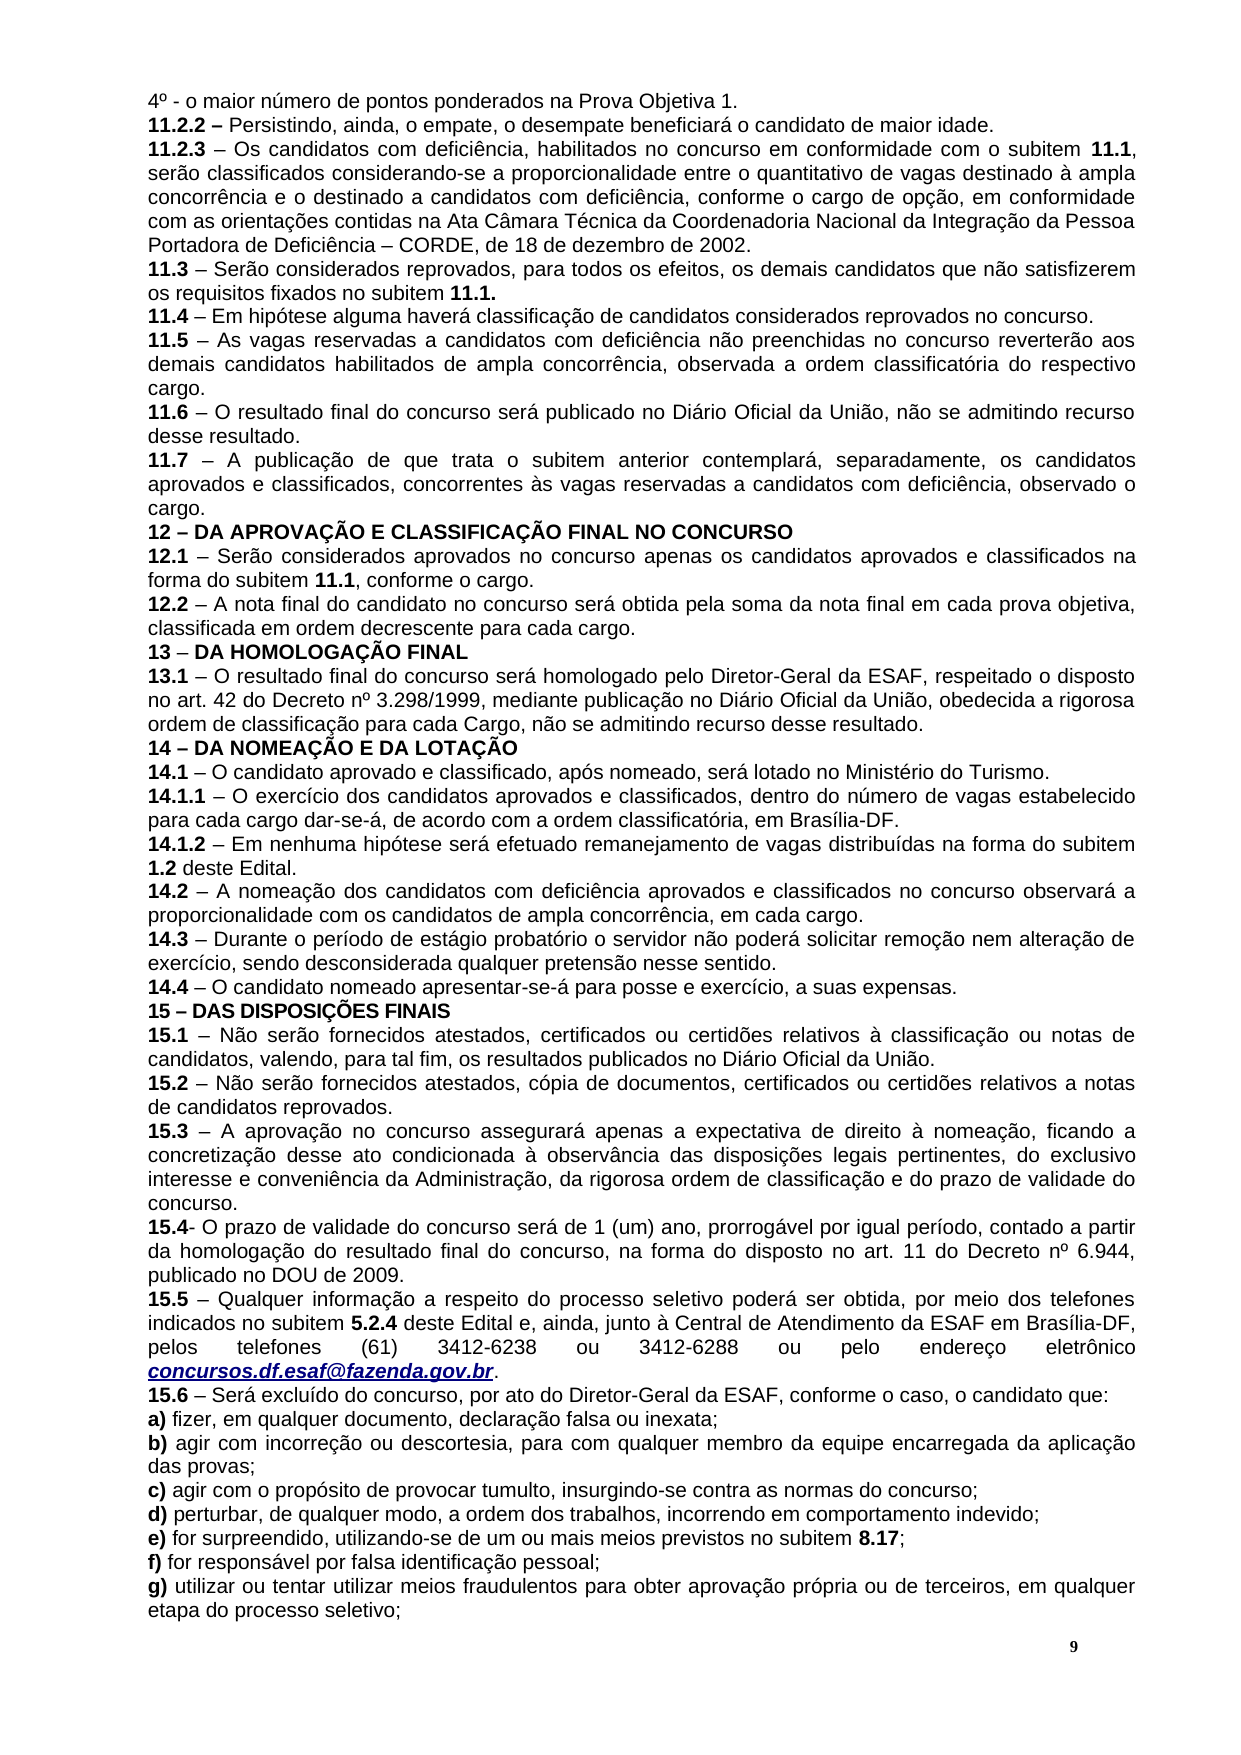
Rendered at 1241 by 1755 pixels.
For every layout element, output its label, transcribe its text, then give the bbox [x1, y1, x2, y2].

text 15.4- O prazo de validade do concurso será de 1 (um) ano, prorrogável por igual período, contado a partir da homologação do resultado final do concurso, na forma do disposto no art. 11 do Decreto nº 6.944, publicado no DOU de 2009. [148, 1215, 1137, 1287]
text 14.1.2 – Em nenhuma hipótese será efetuado remanejamento de vagas distribuídas na forma do subitem 1.2 deste Edital. [148, 831, 1137, 879]
text c) agir com o propósito de provocar tumulto, insurgindo-se contra as normas do concurso; [148, 1478, 1137, 1502]
text 15.5 – Qualquer informação a respeito do processo seletivo poderá ser obtida, por meio dos telefones indicados no subitem 5.2.4 deste Edital e, ainda, junto à Central de Atendimento da ESAF em Brasília-DF, pelos telefones (61) 3412-6238 ou 3412-6288 ou pelo endereço eletrônico concursos.df.esaf@fazenda.gov.br. [148, 1287, 1137, 1382]
text 15.1 – Não serão fornecidos atestados, certificados ou certidões relativos à classificação ou notas de candidatos, valendo, para tal fim, os resultados publicados no Diário Oficial da União. [148, 1023, 1137, 1071]
text 4º - o maior número de pontos ponderados na Prova Objetiva 1. [148, 89, 1137, 113]
text 11.2.2 – Persistindo, ainda, o empate, o desempate beneficiará o candidato de maior idade. [148, 113, 1137, 137]
text 12.1 – Serão considerados aprovados no concurso apenas os candidatos aprovados e classificados na forma do subitem 11.1, conforme o cargo. [148, 544, 1137, 592]
text 15.2 – Não serão fornecidos atestados, cópia de documentos, certificados ou certidões relativos a notas de candidatos reprovados. [148, 1071, 1137, 1119]
text e) for surpreendido, utilizando-se de um ou mais meios previstos no subitem 8.17; [148, 1526, 1137, 1550]
text 11.2.3 – Os candidatos com deficiência, habilitados no concurso em conformidade com o subitem 11.1, serão classificados considerando-se a proporcionalidade entre o quantitativo de vagas destinado à ampla concorrência e o destinado a candidatos com deficiência, conforme o cargo de opção, em conformidade com as orientações contidas na Ata Câmara Técnica da Coordenadoria Nacional da Integração da Pessoa Portadora de Deficiência – CORDE, de 18 de dezembro de 2002. [148, 137, 1137, 256]
text 12 – DA APROVAÇÃO E CLASSIFICAÇÃO FINAL NO CONCURSO [148, 520, 1137, 544]
subtitle 15 – DAS DISPOSIÇÕES FINAIS [148, 999, 1137, 1023]
text 15.6 – Será excluído do concurso, por ato do Diretor-Geral da ESAF, conforme o caso, o candidato que: [148, 1382, 1137, 1406]
text 14.3 – Durante o período de estágio probatório o servidor não poderá solicitar remoção nem alteração de exercício, sendo desconsiderada qualquer pretensão nesse sentido. [148, 927, 1137, 975]
text 11.7 – A publicação de que trata o subitem anterior contemplará, separadamente, os candidatos aprovados e classificados, concorrentes às vagas reservadas a candidatos com deficiência, observado o cargo. [148, 448, 1137, 520]
text 13.1 – O resultado final do concurso será homologado pelo Diretor-Geral da ESAF, respeitado o disposto no art. 42 do Decreto nº 3.298/1999, mediante publicação no Diário Oficial da União, obedecida a rigorosa ordem de classificação para cada Cargo, não se admitindo recurso desse resultado. [148, 664, 1137, 736]
text 14.1.1 – O exercício dos candidatos aprovados e classificados, dentro do número de vagas estabelecido para cada cargo dar-se-á, de acordo com a ordem classificatória, em Brasília-DF. [148, 783, 1137, 831]
text 12.2 – A nota final do candidato no concurso será obtida pela soma da nota final em cada prova objetiva, classificada em ordem decrescente para cada cargo. [148, 592, 1137, 640]
text 11.6 – O resultado final do concurso será publicado no Diário Oficial da União, não se admitindo recurso desse resultado. [148, 400, 1137, 448]
text 11.5 – As vagas reservadas a candidatos com deficiência não preenchidas no concurso reverterão aos demais candidatos habilitados de ampla concorrência, observada a ordem classificatória do respectivo cargo. [148, 328, 1137, 400]
text d) perturbar, de qualquer modo, a ordem dos trabalhos, incorrendo em comportamento indevido; [148, 1502, 1137, 1526]
text a) fizer, em qualquer documento, declaração falsa ou inexata; [148, 1406, 1137, 1430]
text g) utilizar ou tentar utilizar meios fraudulentos para obter aprovação própria ou de terceiros, em qualquer etapa do processo seletivo; [148, 1574, 1137, 1622]
text 14.4 – O candidato nomeado apresentar-se-á para posse e exercício, a suas expensas. [148, 975, 1137, 999]
text 11.4 – Em hipótese alguma haverá classificação de candidatos considerados reprovados no concurso. [148, 304, 1137, 328]
text 15.3 – A aprovação no concurso assegurará apenas a expectativa de direito à nomeação, ficando a concretização desse ato condicionada à observância das disposições legais pertinentes, do exclusivo interesse e conveniência da Administração, da rigorosa ordem de classificação e do prazo de validade do concurso. [148, 1119, 1137, 1215]
text 14.1 – O candidato aprovado e classificado, após nomeado, será lotado no Ministério do Turismo. [148, 759, 1137, 783]
text f) for responsável por falsa identificação pessoal; [148, 1550, 1137, 1574]
text 14.2 – A nomeação dos candidatos com deficiência aprovados e classificados no concurso observará a proporcionalidade com os candidatos de ampla concorrência, em cada cargo. [148, 879, 1137, 927]
text b) agir com incorreção ou descortesia, para com qualquer membro da equipe encarregada da aplicação das provas; [148, 1430, 1137, 1478]
text 13 – DA HOMOLOGAÇÃO FINAL [148, 640, 1137, 664]
subtitle 14 – DA NOMEAÇÃO E DA LOTAÇÃO [148, 736, 1137, 759]
text 11.3 – Serão considerados reprovados, para todos os efeitos, os demais candidatos que não satisfizerem os requisitos fixados no subitem 11.1. [148, 256, 1137, 304]
